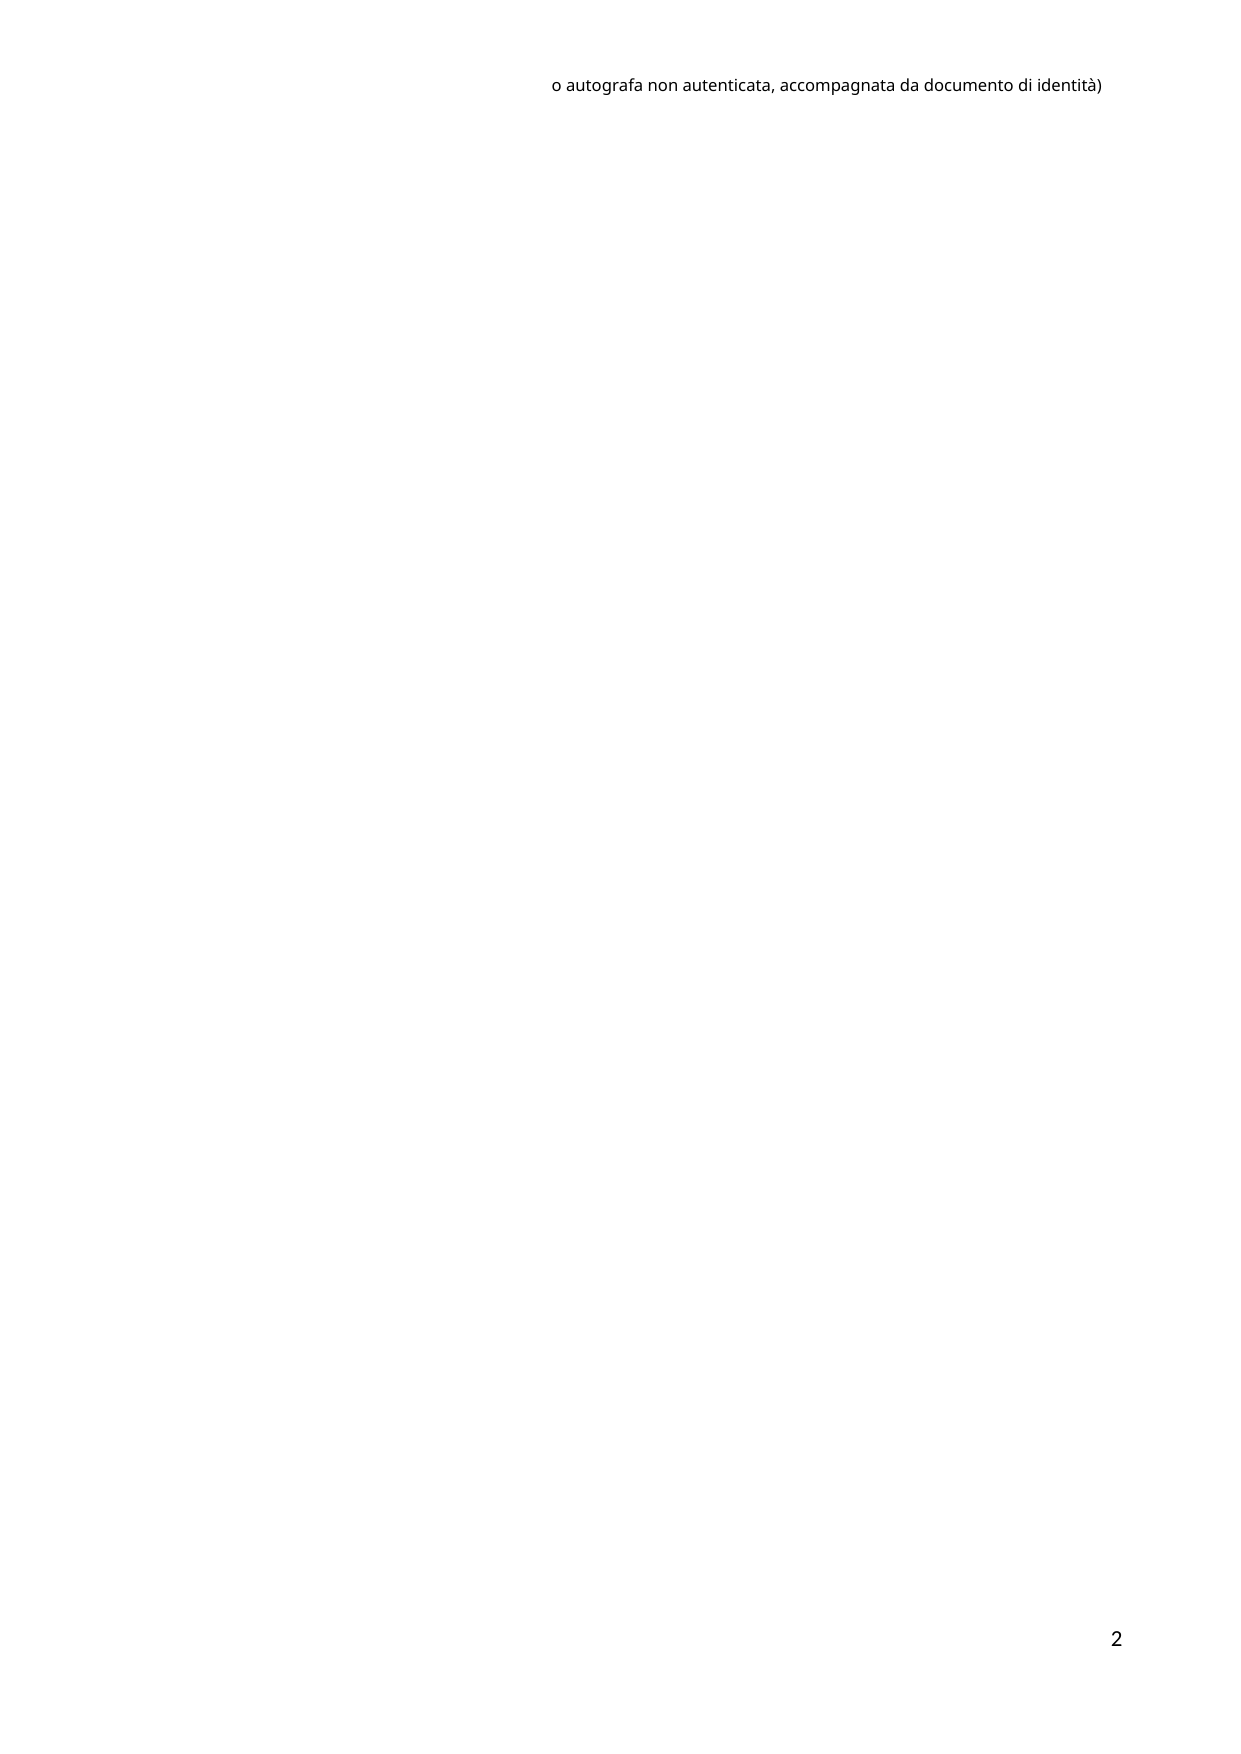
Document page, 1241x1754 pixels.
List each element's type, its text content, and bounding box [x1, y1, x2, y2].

text o autografa non autenticata, accompagnata da documento di identità) [532, 74, 1122, 96]
